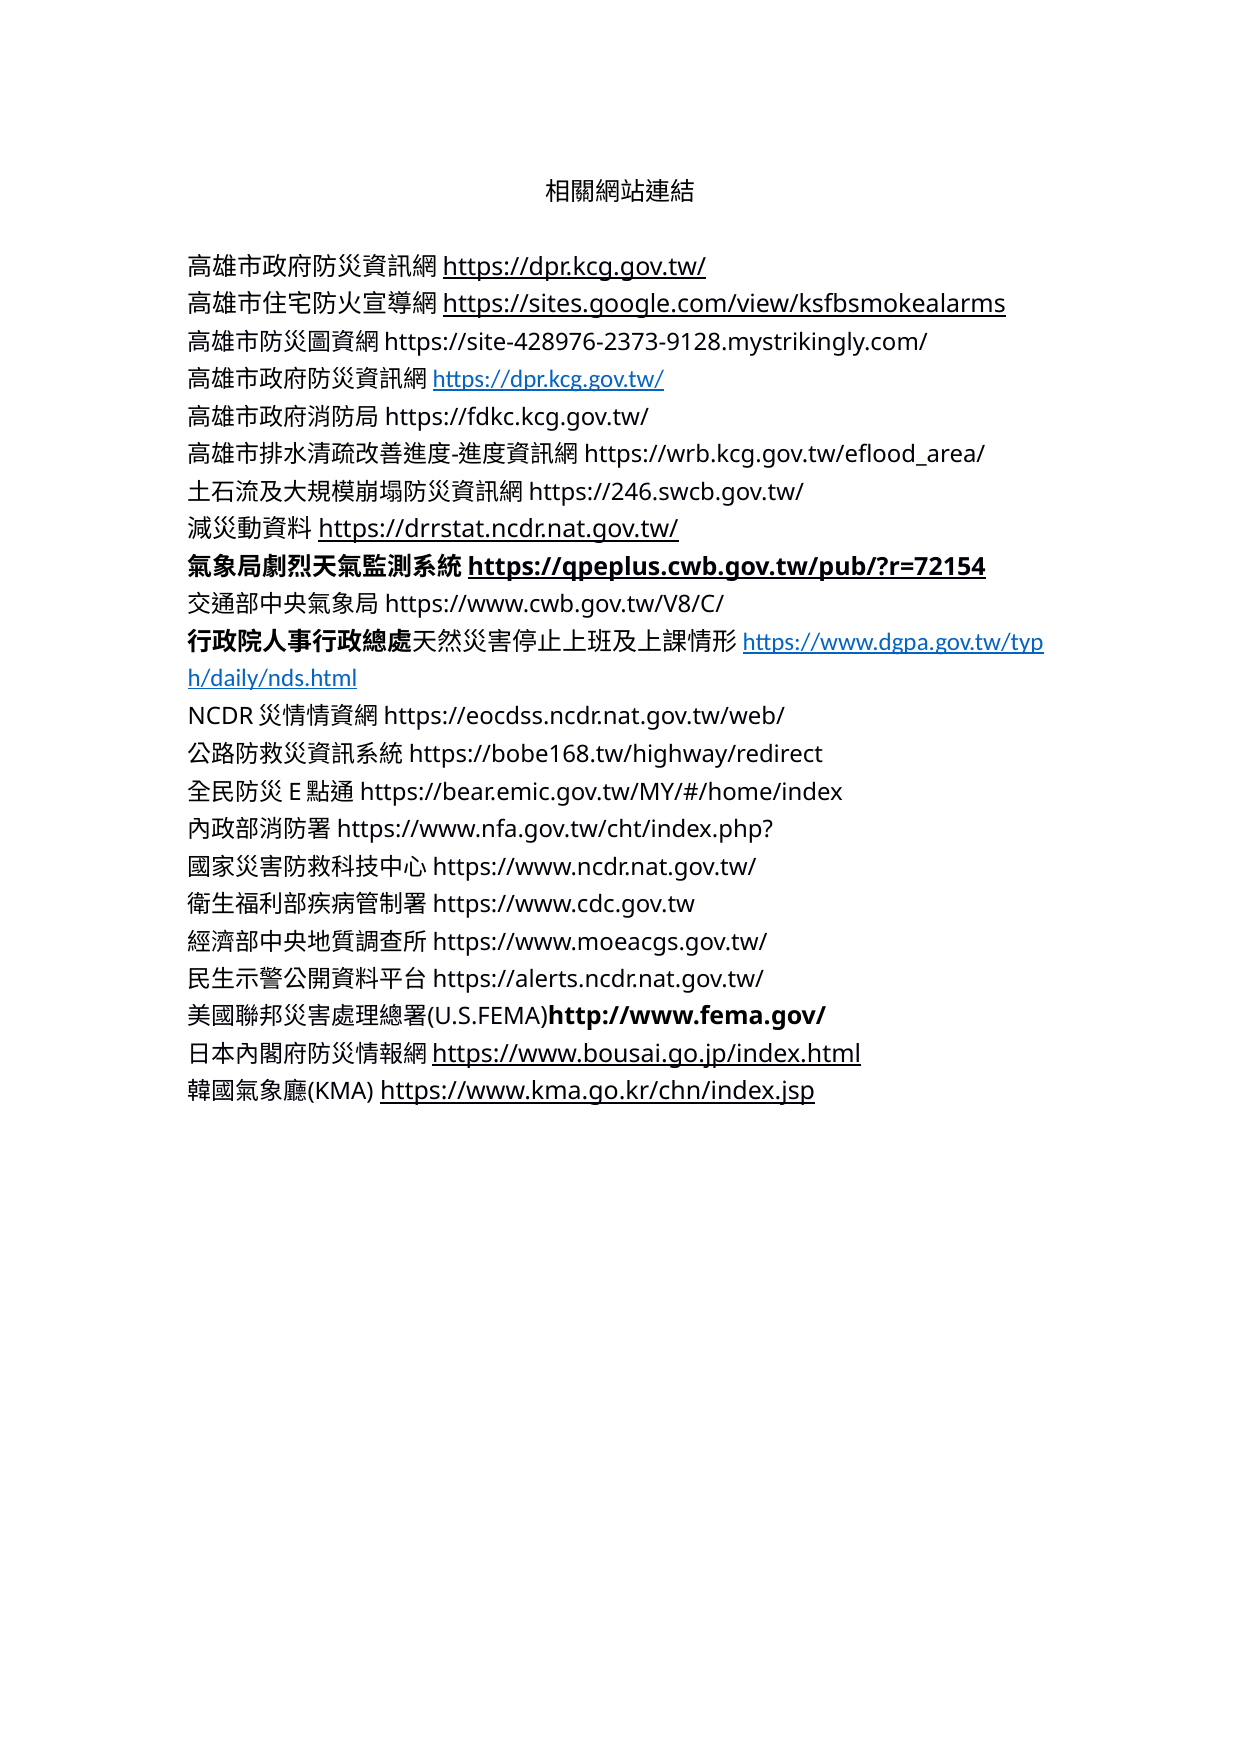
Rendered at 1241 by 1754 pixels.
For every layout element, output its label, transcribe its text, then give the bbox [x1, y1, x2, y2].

text 高雄市防災圖資網https://site-428976-2373-9128.mystrikingly.com/ 高雄市政府防災資訊網 https://dpr.kcg.gov.tw/ 高雄市政府消防局 https://fdkc.kcg.gov.tw/ 高雄市排水清疏改善進度-進度資訊網 https://wrb.kcg.gov.tw/eflood_area/ 土石流及大規模崩塌防災資訊網 https://246.swcb.gov.tw/ [187, 314, 1053, 502]
text 相關網站連結 [187, 164, 1053, 202]
text 內政部消防署 https://www.nfa.gov.tw/cht/index.php? 國家災害防救科技中心 https://www.ncdr.nat.gov.tw/ 衛生福利部疾病管制署 https://www.cdc.gov.tw 經濟部中央地質調查所 https://www.moeacgs.gov.tw/ 民生示警公開資料平台 https://alerts.ncdr.nat.gov.tw/ 美國聯邦災害處理總署(U.S.FEMA)http://www.fema.gov/ 日本內閣府防災情報網https://www.bousai.go.jp/index.html 韓國氣象廳(KMA) https://www.kma.go.kr/chn/index.jsp [187, 802, 1053, 1139]
text 減災動資料 https://drrstat.ncdr.nat.gov.tw/ 氣象局劇烈天氣監測系統https://qpeplus.cwb.gov.tw/pub/?r=72154 交通部中央氣象局 https://www.cwb.gov.tw/V8/C/ 行政院人事行政總處天然災害停止上班及上課情形https://www.dgpa.gov.tw/typh/daily/nds.html NCDR災情情資網 https://eocdss.ncdr.nat.gov.tw/web/ 公路防救災資訊系統 https://bobe168.tw/highway/redirect 全民防災E點通 https://bear.emic.gov.tw/MY/#/home/index [187, 502, 1053, 802]
text 高雄市政府防災資訊網https://dpr.kcg.gov.tw/ 高雄市住宅防火宣導網https://sites.google.com/view/ksfbsmokealarms [187, 239, 1053, 314]
